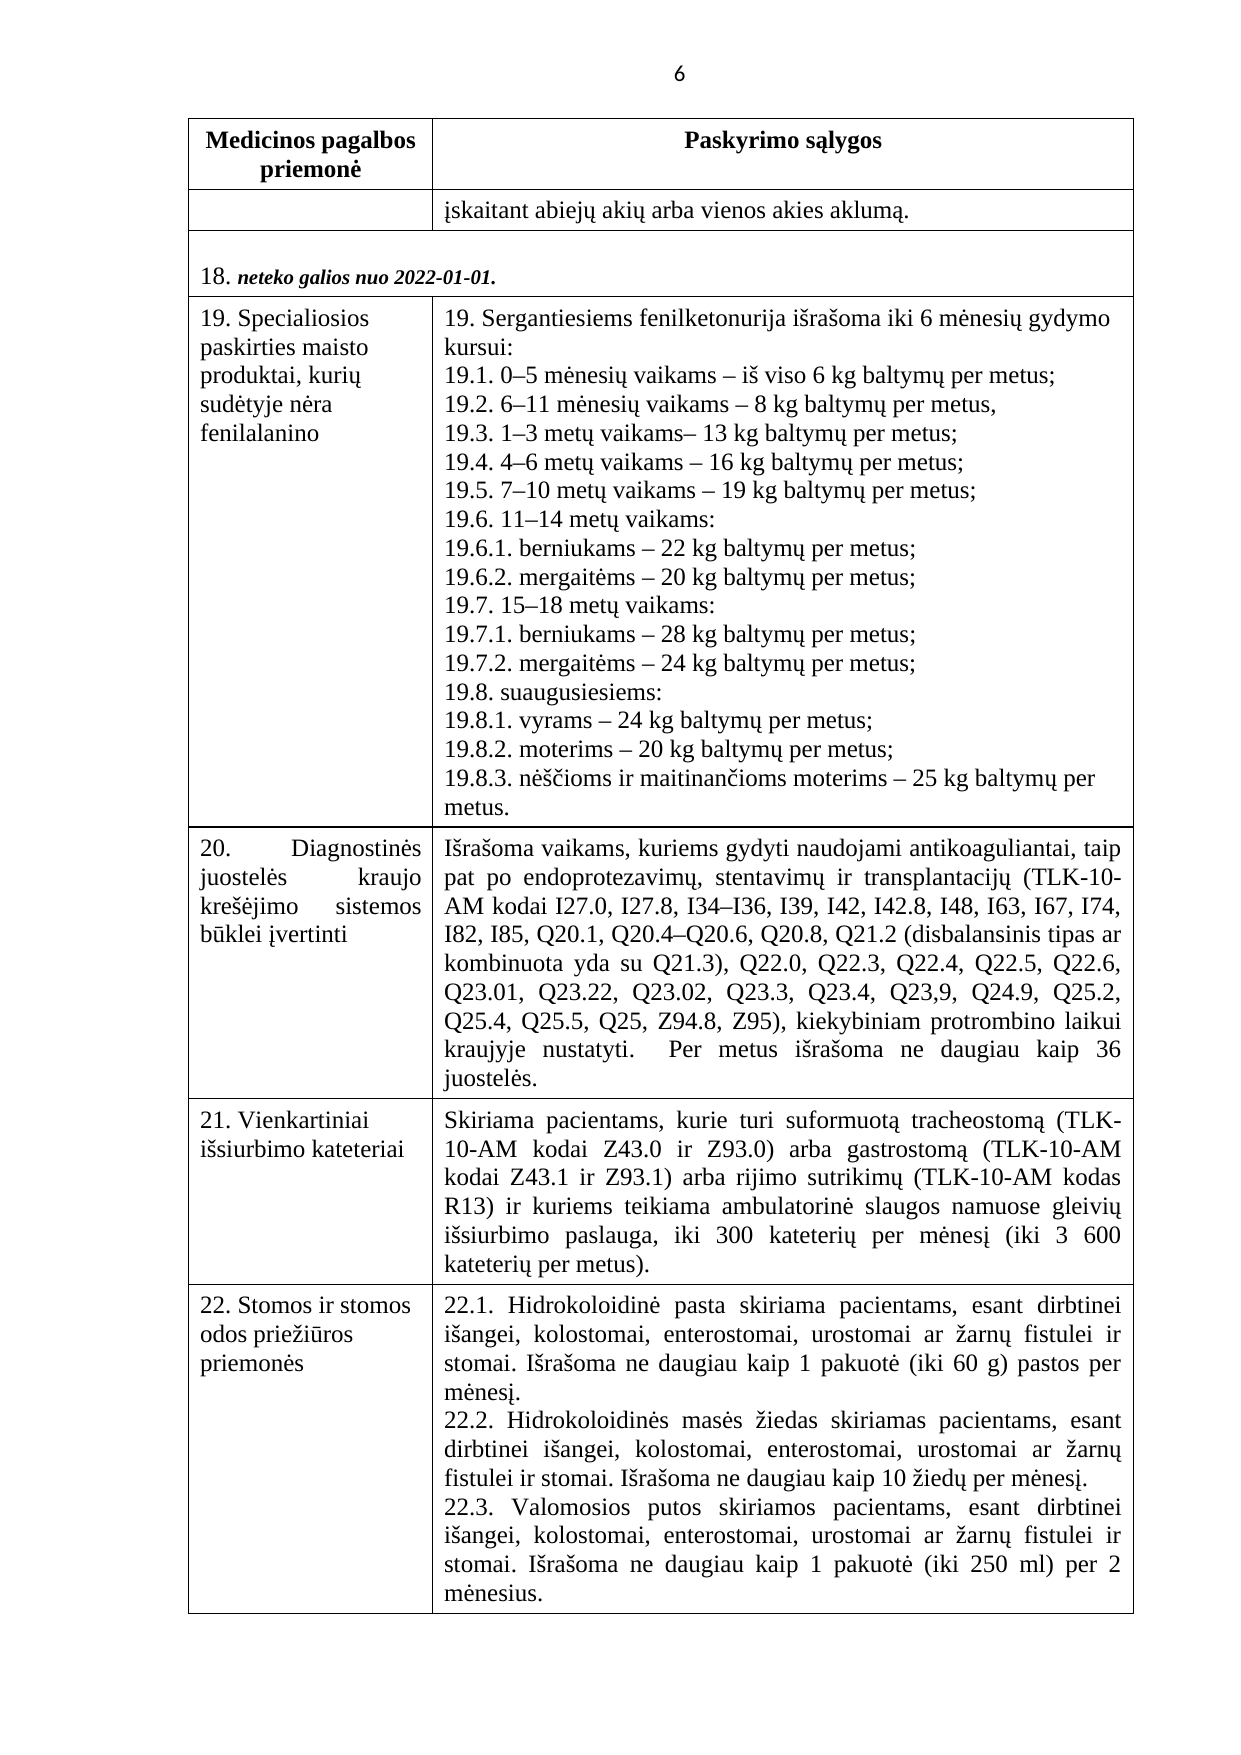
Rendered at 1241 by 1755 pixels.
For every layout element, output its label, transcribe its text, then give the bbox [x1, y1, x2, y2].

table_cell 22. Stomos ir stomos odos priežiūros priemonės [189, 1285, 432, 1613]
table_cell Išrašoma vaikams, kuriems gydyti naudojami antikoaguliantai, taip pat po endoprotezavimų, stentavimų ir transplantacijų (TLK-10-AM kodai I27.0, I27.8, I34–I36, I39, I42, I42.8, I48, I63, I67, I74, I82, I85, Q20.1, Q20.4–Q20.6, Q20.8, Q21.2 (disbalansinis tipas ar kombinuota yda su Q21.3), Q22.0, Q22.3, Q22.4, Q22.5, Q22.6, Q23.01, Q23.22, Q23.02, Q23.3, Q23.4, Q23,9, Q24.9, Q25.2, Q25.4, Q25.5, Q25, Z94.8, Z95), kiekybiniam protrombino laikui kraujyje nustatyti. Per metus išrašoma ne daugiau kaip 36 juostelės. [433, 828, 1133, 1098]
table_cell įskaitant abiejų akių arba vienos akies aklumą. [433, 190, 1133, 230]
table_cell 19. Specialiosios paskirties maisto produktai, kurių sudėtyje nėra fenilalanino [189, 297, 432, 826]
table_cell 22.1. Hidrokoloidinė pasta skiriama pacientams, esant dirbtinei išangei, kolostomai, enterostomai, urostomai ar žarnų fistulei ir stomai. Išrašoma ne daugiau kaip 1 pakuotė (iki 60 g) pastos per mėnesį. 22.2. Hidrokoloidinės masės žiedas skiriamas pacientams, esant dirbtinei išangei, kolostomai, enterostomai, urostomai ar žarnų fistulei ir stomai. Išrašoma ne daugiau kaip 10 žiedų per mėnesį. 22.3. Valomosios putos skiriamos pacientams, esant dirbtinei išangei, kolostomai, enterostomai, urostomai ar žarnų fistulei ir stomai. Išrašoma ne daugiau kaip 1 pakuotė (iki 250 ml) per 2 mėnesius. [433, 1285, 1133, 1613]
table_cell 18. neteko galios nuo 2022-01-01. [189, 231, 1133, 296]
table_cell 19. Sergantiesiems fenilketonurija išrašoma iki 6 mėnesių gydymo kursui: 19.1. 0–5 mėnesių vaikams – iš viso 6 kg baltymų per metus; 19.2. 6–11 mėnesių vaikams – 8 kg baltymų per metus, 19.3. 1–3 metų vaikams– 13 kg baltymų per metus; 19.4. 4–6 metų vaikams – 16 kg baltymų per metus; 19.5. 7–10 metų vaikams – 19 kg baltymų per metus; 19.6. 11–14 metų vaikams: 19.6.1. berniukams – 22 kg baltymų per metus; 19.6.2. mergaitėms – 20 kg baltymų per metus; 19.7. 15–18 metų vaikams: 19.7.1. berniukams – 28 kg baltymų per metus; 19.7.2. mergaitėms – 24 kg baltymų per metus; 19.8. suaugusiesiems: 19.8.1. vyrams – 24 kg baltymų per metus; 19.8.2. moterims – 20 kg baltymų per metus; 19.8.3. nėščioms ir maitinančioms moterims – 25 kg baltymų per metus. [433, 297, 1133, 826]
table_header Medicinos pagalbos priemonė [189, 119, 432, 188]
table_cell 21. Vienkartiniai išsiurbimo kateteriai [189, 1099, 432, 1283]
table_cell 20. Diagnostinės juostelės kraujo krešėjimo sistemos būklei įvertinti [189, 828, 432, 1098]
table_cell Skiriama pacientams, kurie turi suformuotą tracheostomą (TLK-10-AM kodai Z43.0 ir Z93.0) arba gastrostomą (TLK-10-AM kodai Z43.1 ir Z93.1) arba rijimo sutrikimų (TLK-10-AM kodas R13) ir kuriems teikiama ambulatorinė slaugos namuose gleivių išsiurbimo paslauga, iki 300 kateterių per mėnesį (iki 3 600 kateterių per metus). [433, 1099, 1133, 1283]
table_header Paskyrimo sąlygos [433, 119, 1133, 188]
table_cell [189, 190, 432, 230]
